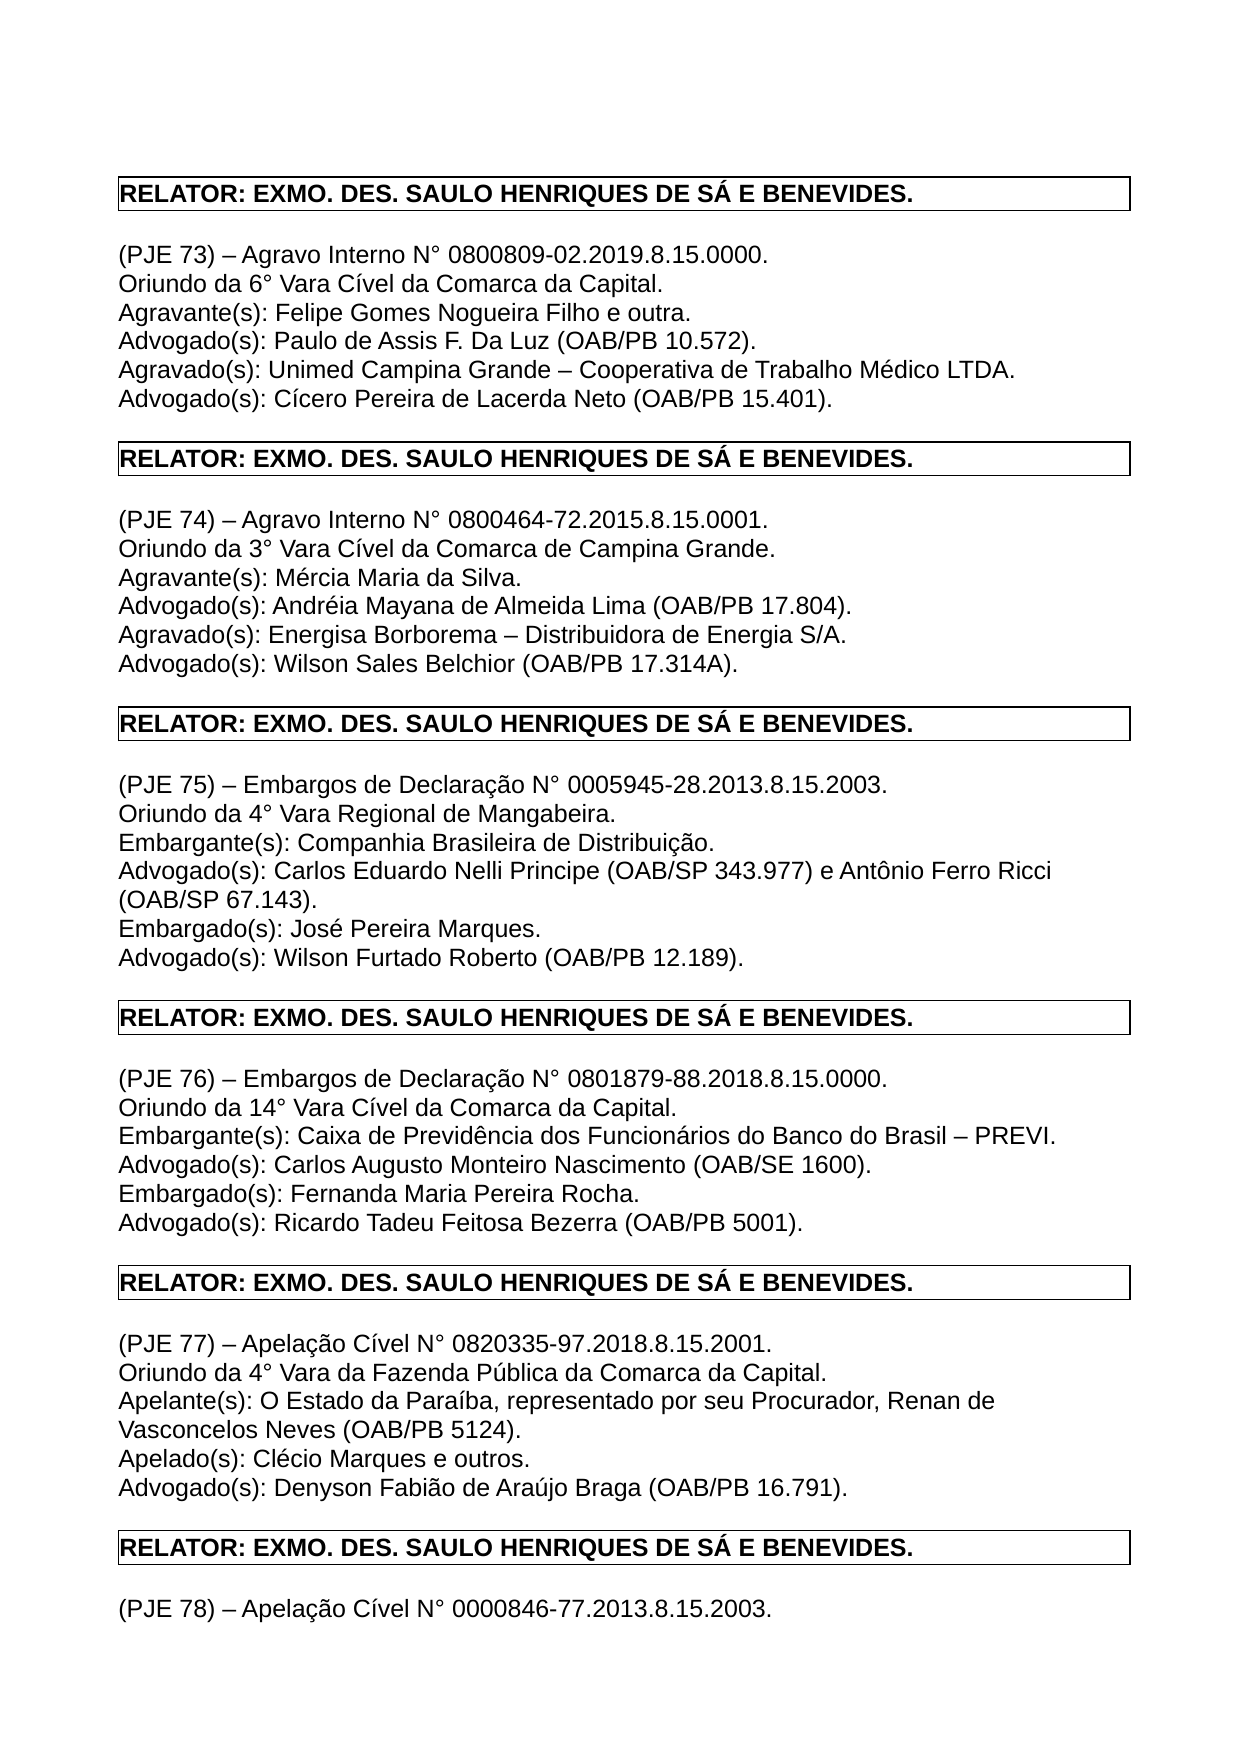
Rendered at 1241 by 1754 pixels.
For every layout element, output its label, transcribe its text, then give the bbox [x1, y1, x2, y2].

text Agravante(s): Felipe Gomes Nogueira Filho e outra. [118, 298, 1122, 326]
text (PJE 76) – Embargos de Declaração N° 0801879-88.2018.8.15.0000. [118, 1064, 1122, 1093]
text Oriundo da 6° Vara Cível da Comarca da Capital. [118, 269, 1122, 298]
text (PJE 73) – Agravo Interno N° 0800809-02.2019.8.15.0000. [118, 240, 1122, 269]
text Agravante(s): Mércia Maria da Silva. [118, 563, 1122, 591]
text Advogado(s): Ricardo Tadeu Feitosa Bezerra (OAB/PB 5001). [118, 1208, 1122, 1236]
text RELATOR: EXMO. DES. SAULO HENRIQUES DE SÁ E BENEVIDES. [119, 708, 1129, 740]
text Advogado(s): Wilson Sales Belchior (OAB/PB 17.314A). [118, 649, 1122, 678]
text Advogado(s): Denyson Fabião de Araújo Braga (OAB/PB 16.791). [118, 1473, 1122, 1501]
text Oriundo da 4° Vara Regional de Mangabeira. [118, 799, 1122, 828]
text Advogado(s): Carlos Eduardo Nelli Principe (OAB/SP 343.977) e Antônio Ferro Ricci (OAB/SP 67.143). [118, 856, 1122, 914]
text Embargado(s): José Pereira Marques. [118, 914, 1122, 943]
text Advogado(s): Andréia Mayana de Almeida Lima (OAB/PB 17.804). [118, 591, 1122, 620]
text Embargante(s): Companhia Brasileira de Distribuição. [118, 828, 1122, 856]
text Advogado(s): Paulo de Assis F. Da Luz (OAB/PB 10.572). [118, 326, 1122, 355]
text Oriundo da 3° Vara Cível da Comarca de Campina Grande. [118, 534, 1122, 563]
text (PJE 74) – Agravo Interno N° 0800464-72.2015.8.15.0001. [118, 505, 1122, 534]
text (PJE 75) – Embargos de Declaração N° 0005945-28.2013.8.15.2003. [118, 770, 1122, 799]
text Oriundo da 14° Vara Cível da Comarca da Capital. [118, 1093, 1122, 1121]
text RELATOR: EXMO. DES. SAULO HENRIQUES DE SÁ E BENEVIDES. [119, 443, 1129, 475]
text RELATOR: EXMO. DES. SAULO HENRIQUES DE SÁ E BENEVIDES. [119, 1266, 1129, 1299]
text (PJE 78) – Apelação Cível N° 0000846-77.2013.8.15.2003. [118, 1594, 1122, 1623]
text RELATOR: EXMO. DES. SAULO HENRIQUES DE SÁ E BENEVIDES. [119, 1531, 1129, 1564]
text Advogado(s): Cícero Pereira de Lacerda Neto (OAB/PB 15.401). [118, 384, 1122, 413]
text RELATOR: EXMO. DES. SAULO HENRIQUES DE SÁ E BENEVIDES. [119, 1001, 1129, 1034]
text Agravado(s): Unimed Campina Grande – Cooperativa de Trabalho Médico LTDA. [118, 355, 1122, 384]
text Apelado(s): Clécio Marques e outros. [118, 1444, 1122, 1473]
text Agravado(s): Energisa Borborema – Distribuidora de Energia S/A. [118, 620, 1122, 649]
text Advogado(s): Wilson Furtado Roberto (OAB/PB 12.189). [118, 943, 1122, 971]
text (PJE 77) – Apelação Cível N° 0820335-97.2018.8.15.2001. [118, 1329, 1122, 1358]
text Advogado(s): Carlos Augusto Monteiro Nascimento (OAB/SE 1600). [118, 1150, 1122, 1179]
text Embargante(s): Caixa de Previdência dos Funcionários do Banco do Brasil – PREVI. [118, 1121, 1122, 1150]
text Embargado(s): Fernanda Maria Pereira Rocha. [118, 1179, 1122, 1208]
text Oriundo da 4° Vara da Fazenda Pública da Comarca da Capital. [118, 1358, 1122, 1386]
text RELATOR: EXMO. DES. SAULO HENRIQUES DE SÁ E BENEVIDES. [119, 178, 1129, 210]
text Apelante(s): O Estado da Paraíba, representado por seu Procurador, Renan de Vasconcelos Neves (OAB/PB 5124). [118, 1386, 1122, 1444]
